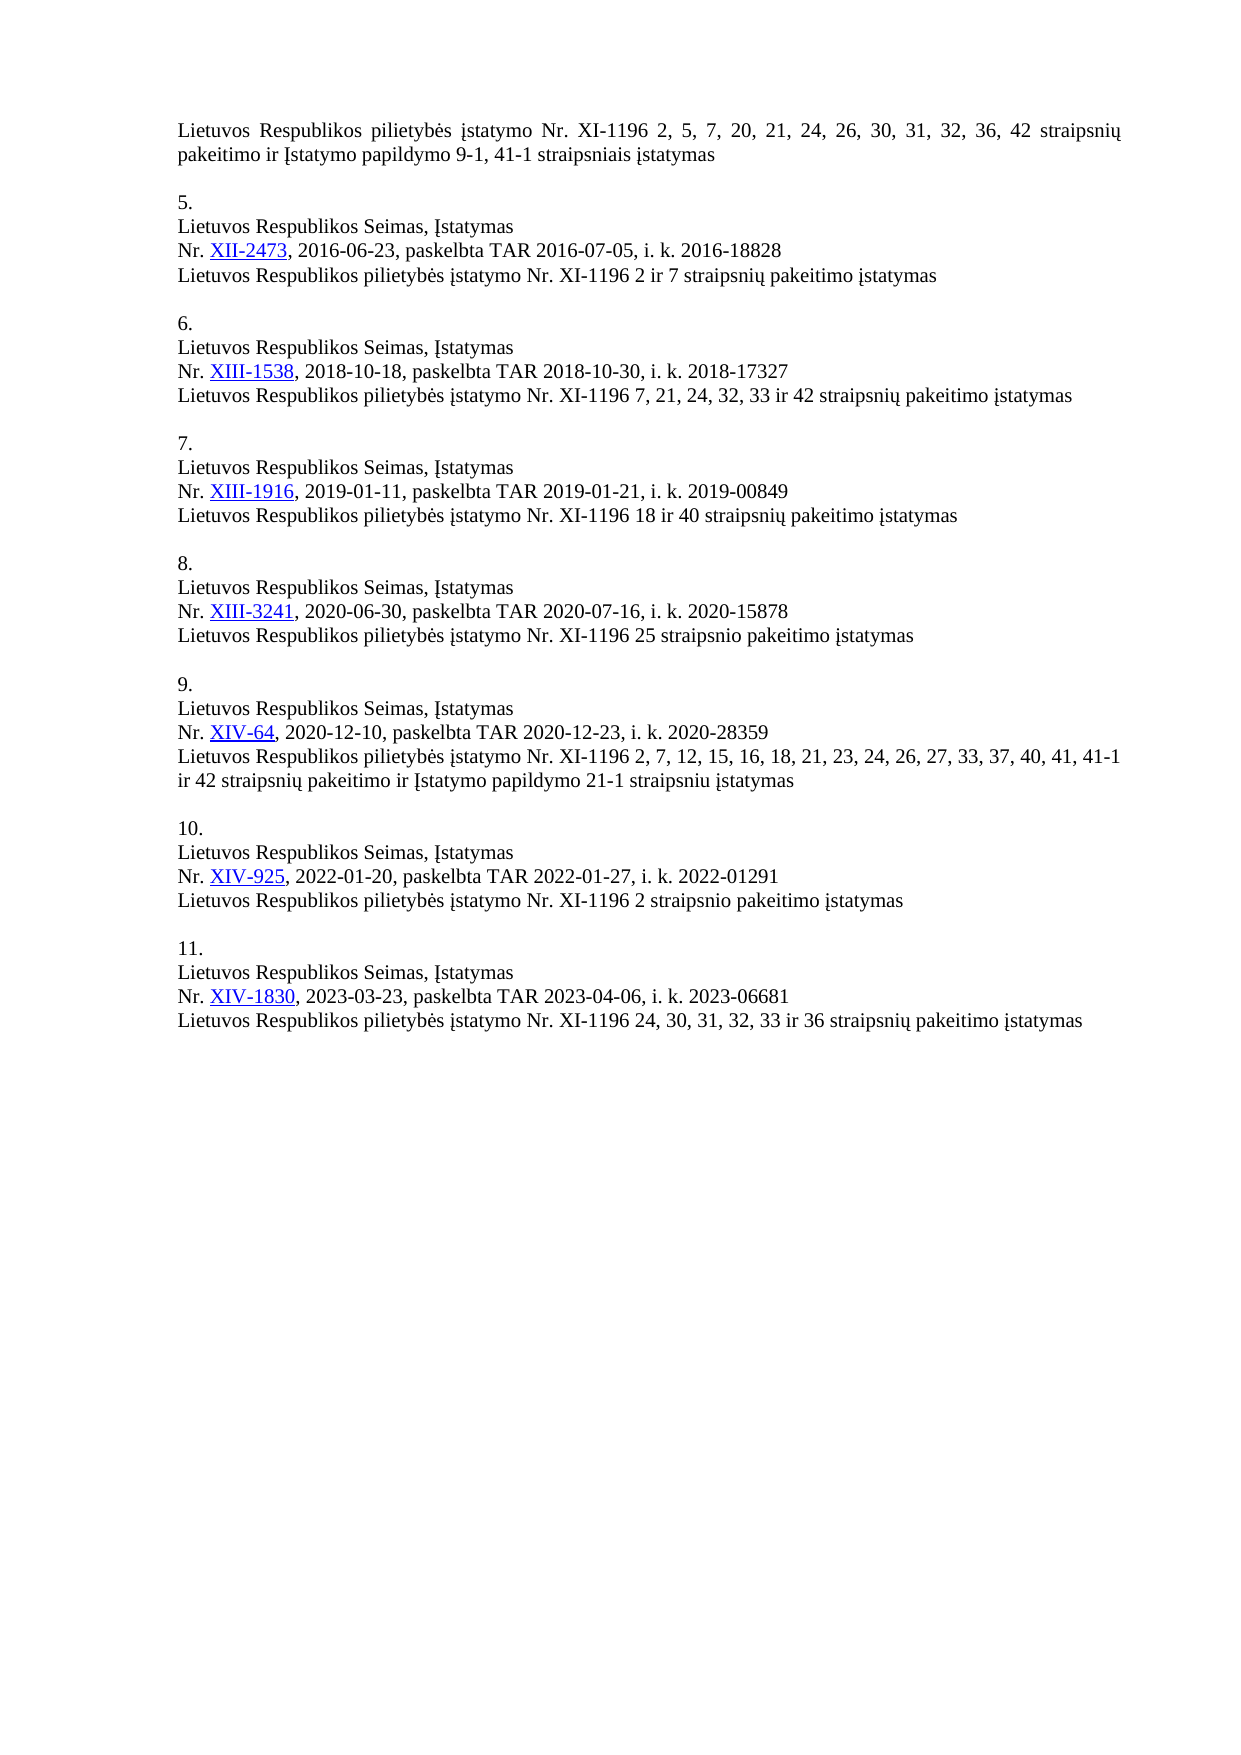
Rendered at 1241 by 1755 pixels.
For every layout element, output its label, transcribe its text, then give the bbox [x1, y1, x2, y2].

text Nr. XIV-1830, 2023-03-23, paskelbta TAR 2023-04-06, i. k. 2023-06681 [177, 984, 1122, 1008]
text Nr. XIII-1538, 2018-10-18, paskelbta TAR 2018-10-30, i. k. 2018-17327 [177, 359, 1122, 383]
text 6. [177, 311, 1122, 335]
text Lietuvos Respublikos Seimas, Įstatymas [177, 455, 1122, 479]
text 5. [177, 190, 1122, 214]
text 11. [177, 936, 1122, 960]
text Lietuvos Respublikos pilietybės įstatymo Nr. XI-1196 2 straipsnio pakeitimo įstatymas [177, 888, 1122, 912]
text Lietuvos Respublikos pilietybės įstatymo Nr. XI-1196 2, 7, 12, 15, 16, 18, 21, 23, 24, 26, 27, 33, 37, 40, 41, 41-1 ir 42 straipsnių pakeitimo ir Įstatymo papildymo 21-1 straipsniu įstatymas [177, 744, 1122, 792]
text Lietuvos Respublikos pilietybės įstatymo Nr. XI-1196 18 ir 40 straipsnių pakeitimo įstatymas [177, 503, 1122, 527]
text 7. [177, 431, 1122, 455]
text Nr. XIV-925, 2022-01-20, paskelbta TAR 2022-01-27, i. k. 2022-01291 [177, 864, 1122, 888]
text Lietuvos Respublikos Seimas, Įstatymas [177, 214, 1122, 238]
text Lietuvos Respublikos pilietybės įstatymo Nr. XI-1196 25 straipsnio pakeitimo įstatymas [177, 623, 1122, 647]
text Nr. XIII-1916, 2019-01-11, paskelbta TAR 2019-01-21, i. k. 2019-00849 [177, 479, 1122, 503]
text Lietuvos Respublikos Seimas, Įstatymas [177, 840, 1122, 864]
text Lietuvos Respublikos Seimas, Įstatymas [177, 696, 1122, 720]
text Nr. XII-2473, 2016-06-23, paskelbta TAR 2016-07-05, i. k. 2016-18828 [177, 238, 1122, 262]
text 8. [177, 551, 1122, 575]
text Nr. XIII-3241, 2020-06-30, paskelbta TAR 2020-07-16, i. k. 2020-15878 [177, 599, 1122, 623]
text Lietuvos Respublikos pilietybės įstatymo Nr. XI-1196 24, 30, 31, 32, 33 ir 36 straipsnių pakeitimo įstatymas [177, 1008, 1122, 1032]
text 10. [177, 816, 1122, 840]
text Lietuvos Respublikos pilietybės įstatymo Nr. XI-1196 2, 5, 7, 20, 21, 24, 26, 30, 31, 32, 36, 42 straipsnių pakeitimo ir Įstatymo papildymo 9-1, 41-1 straipsniais įstatymas [177, 118, 1122, 166]
text Lietuvos Respublikos Seimas, Įstatymas [177, 960, 1122, 984]
text Nr. XIV-64, 2020-12-10, paskelbta TAR 2020-12-23, i. k. 2020-28359 [177, 720, 1122, 744]
text Lietuvos Respublikos Seimas, Įstatymas [177, 575, 1122, 599]
text 9. [177, 672, 1122, 696]
text Lietuvos Respublikos Seimas, Įstatymas [177, 335, 1122, 359]
text Lietuvos Respublikos pilietybės įstatymo Nr. XI-1196 2 ir 7 straipsnių pakeitimo įstatymas [177, 262, 1122, 287]
text Lietuvos Respublikos pilietybės įstatymo Nr. XI-1196 7, 21, 24, 32, 33 ir 42 straipsnių pakeitimo įstatymas [177, 383, 1122, 407]
